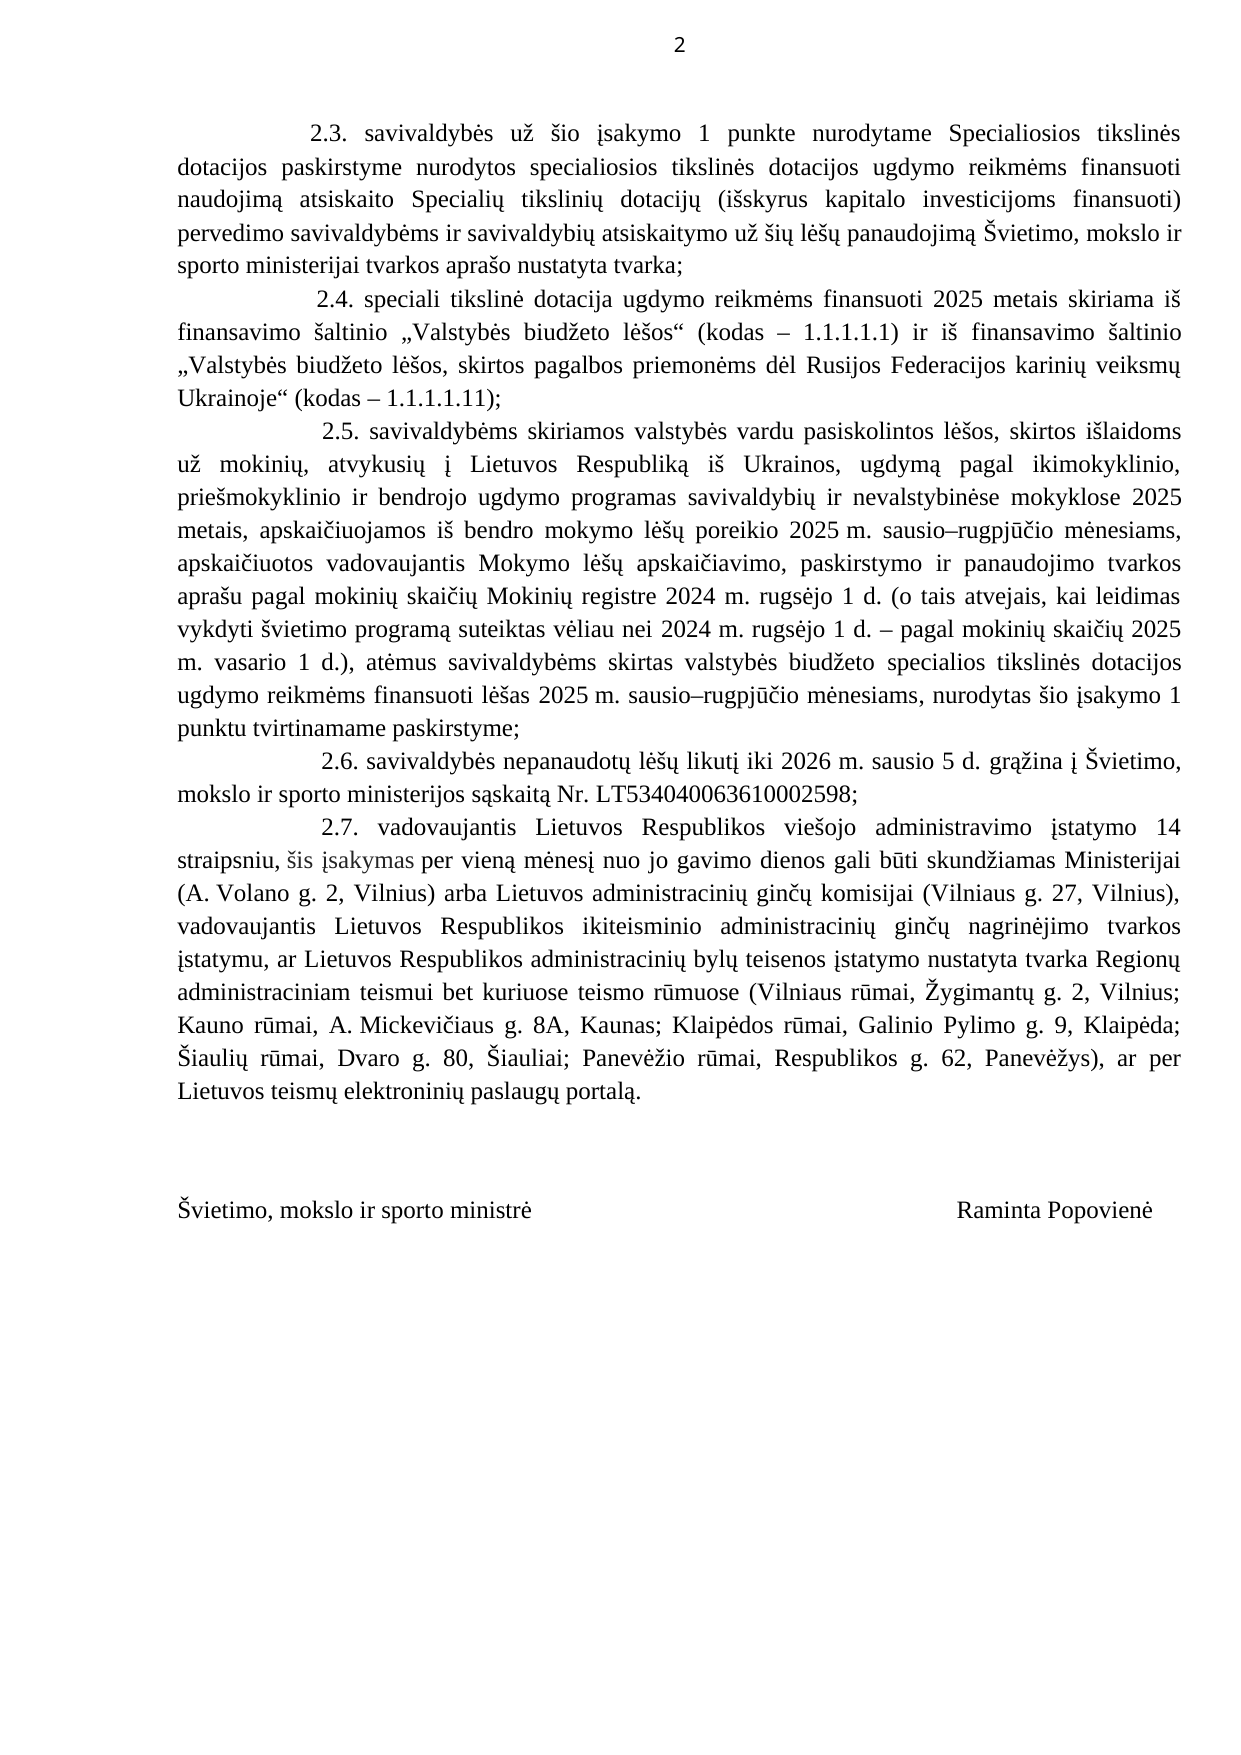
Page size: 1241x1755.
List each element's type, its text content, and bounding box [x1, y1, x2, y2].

text 2.3. savivaldybės už šio įsakymo 1 punkte nurodytame Specialiosios tikslinės dotacijos paskirstyme nurodytos specialiosios tikslinės dotacijos ugdymo reikmėms finansuoti naudojimą atsiskaito Specialių tikslinių dotacijų (išskyrus kapitalo investicijoms finansuoti) pervedimo savivaldybėms ir savivaldybių atsiskaitymo už šių lėšų panaudojimą Švietimo, mokslo ir sporto ministerijai tvarkos aprašo nustatyta tvarka; [177, 118, 1182, 279]
text Švietimo, mokslo ir sporto ministrė Raminta Popovienė [177, 1195, 1182, 1224]
text 2.6. savivaldybės nepanaudotų lėšų likutį iki 2026 m. sausio 5 d. grąžina į Švietimo, mokslo ir sporto ministerijos sąskaitą Nr. LT534040063610002598; [177, 746, 1182, 808]
text 2.4. speciali tikslinė dotacija ugdymo reikmėms finansuoti 2025 metais skiriama iš finansavimo šaltinio „Valstybės biudžeto lėšos“ (kodas – 1.1.1.1.1) ir iš finansavimo šaltinio „Valstybės biudžeto lėšos, skirtos pagalbos priemonėms dėl Rusijos Federacijos karinių veiksmų Ukrainoje“ (kodas – 1.1.1.1.11); [177, 284, 1182, 411]
text 2.7. vadovaujantis Lietuvos Respublikos viešojo administravimo įstatymo 14 straipsniu, šis įsakymas per vieną mėnesį nuo jo gavimo dienos gali būti skundžiamas Ministerijai (A. Volano g. 2, Vilnius) arba Lietuvos administracinių ginčų komisijai (Vilniaus g. 27, Vilnius), vadovaujantis Lietuvos Respublikos ikiteisminio administracinių ginčų nagrinėjimo tvarkos įstatymu, ar Lietuvos Respublikos administracinių bylų teisenos įstatymo nustatyta tvarka Regionų administraciniam teismui bet kuriuose teismo rūmuose (Vilniaus rūmai, Žygimantų g. 2, Vilnius; Kauno rūmai, A. Mickevičiaus g. 8A, Kaunas; Klaipėdos rūmai, Galinio Pylimo g. 9, Klaipėda; Šiaulių rūmai, Dvaro g. 80, Šiauliai; Panevėžio rūmai, Respublikos g. 62, Panevėžys), ar per Lietuvos teismų elektroninių paslaugų portalą. [177, 812, 1182, 1105]
text 2.5. savivaldybėms skiriamos valstybės vardu pasiskolintos lėšos, skirtos išlaidoms už mokinių, atvykusių į Lietuvos Respubliką iš Ukrainos, ugdymą pagal ikimokyklinio, priešmokyklinio ir bendrojo ugdymo programas savivaldybių ir nevalstybinėse mokyklose 2025 metais, apskaičiuojamos iš bendro mokymo lėšų poreikio 2025 m. sausio–rugpjūčio mėnesiams, apskaičiuotos vadovaujantis Mokymo lėšų apskaičiavimo, paskirstymo ir panaudojimo tvarkos aprašu pagal mokinių skaičių Mokinių registre 2024 m. rugsėjo 1 d. (o tais atvejais, kai leidimas vykdyti švietimo programą suteiktas vėliau nei 2024 m. rugsėjo 1 d. – pagal mokinių skaičių 2025 m. vasario 1 d.), atėmus savivaldybėms skirtas valstybės biudžeto specialios tikslinės dotacijos ugdymo reikmėms finansuoti lėšas 2025 m. sausio–rugpjūčio mėnesiams, nurodytas šio įsakymo 1 punktu tvirtinamame paskirstyme; [177, 416, 1182, 742]
